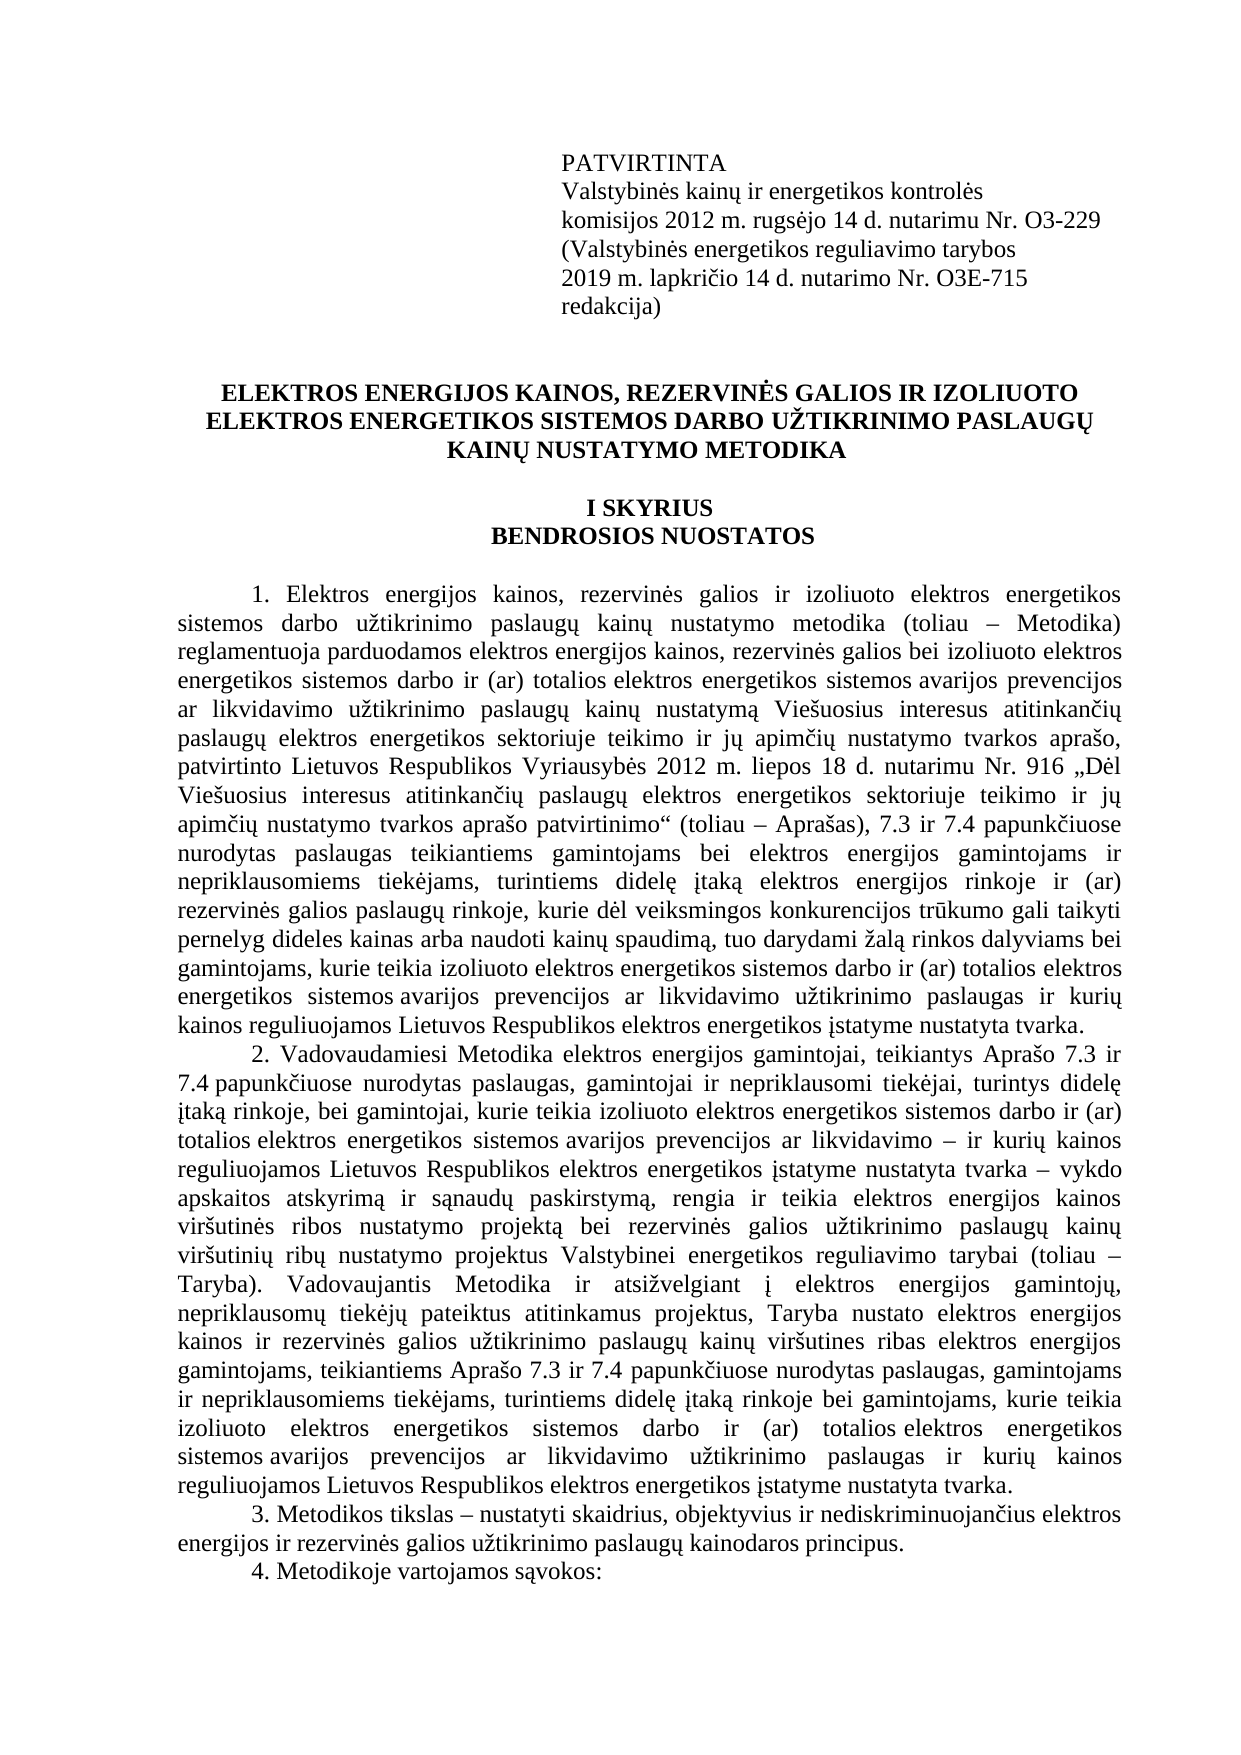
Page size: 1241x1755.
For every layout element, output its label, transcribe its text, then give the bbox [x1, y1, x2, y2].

text 3. Metodikos tikslas – nustatyti skaidrius, objektyvius ir nediskriminuojančius elektros energijos ir rezervinės galios užtikrinimo paslaugų kainodaros principus. [177, 1499, 1122, 1556]
text 2019 m. lapkričio 14 d. nutarimo Nr. O3E-715 [561, 263, 1122, 291]
text ELEKTROS ENERGIJOS KAINOS, REZERVINĖS GALIOS IR IZOLIUOTO ELEKTROS ENERGETIKOS SISTEMOS DARBO UŽTIKRINIMO PASLAUGŲ KAINŲ NUSTATYMO METODIKA [177, 378, 1122, 464]
text redakcija) [561, 291, 1122, 320]
text 1. Elektros energijos kainos, rezervinės galios ir izoliuoto elektros energetikos sistemos darbo užtikrinimo paslaugų kainų nustatymo metodika (toliau – Metodika) reglamentuoja parduodamos elektros energijos kainos, rezervinės galios bei izoliuoto elektros energetikos sistemos darbo ir (ar) totalios elektros energetikos sistemos avarijos prevencijos ar likvidavimo užtikrinimo paslaugų kainų nustatymą Viešuosius interesus atitinkančių paslaugų elektros energetikos sektoriuje teikimo ir jų apimčių nustatymo tvarkos aprašo, patvirtinto Lietuvos Respublikos Vyriausybės 2012 m. liepos 18 d. nutarimu Nr. 916 „Dėl Viešuosius interesus atitinkančių paslaugų elektros energetikos sektoriuje teikimo ir jų apimčių nustatymo tvarkos aprašo patvirtinimo“ (toliau – Aprašas), 7.3 ir 7.4 papunkčiuose nurodytas paslaugas teikiantiems gamintojams bei elektros energijos gamintojams ir nepriklausomiems tiekėjams, turintiems didelę įtaką elektros energijos rinkoje ir (ar) rezervinės galios paslaugų rinkoje, kurie dėl veiksmingos konkurencijos trūkumo gali taikyti pernelyg dideles kainas arba naudoti kainų spaudimą, tuo darydami žalą rinkos dalyviams bei gamintojams, kurie teikia izoliuoto elektros energetikos sistemos darbo ir (ar) totalios elektros energetikos sistemos avarijos prevencijos ar likvidavimo užtikrinimo paslaugas ir kurių kainos reguliuojamos Lietuvos Respublikos elektros energetikos įstatyme nustatyta tvarka. [177, 579, 1122, 1039]
text Valstybinės kainų ir energetikos kontrolės [561, 176, 1122, 205]
text 2. Vadovaudamiesi Metodika elektros energijos gamintojai, teikiantys Aprašo 7.3 ir 7.4 papunkčiuose nurodytas paslaugas, gamintojai ir nepriklausomi tiekėjai, turintys didelę įtaką rinkoje, bei gamintojai, kurie teikia izoliuoto elektros energetikos sistemos darbo ir (ar) totalios elektros energetikos sistemos avarijos prevencijos ar likvidavimo – ir kurių kainos reguliuojamos Lietuvos Respublikos elektros energetikos įstatyme nustatyta tvarka – vykdo apskaitos atskyrimą ir sąnaudų paskirstymą, rengia ir teikia elektros energijos kainos viršutinės ribos nustatymo projektą bei rezervinės galios užtikrinimo paslaugų kainų viršutinių ribų nustatymo projektus Valstybinei energetikos reguliavimo tarybai (toliau – Taryba). Vadovaujantis Metodika ir atsižvelgiant į elektros energijos gamintojų, nepriklausomų tiekėjų pateiktus atitinkamus projektus, Taryba nustato elektros energijos kainos ir rezervinės galios užtikrinimo paslaugų kainų viršutines ribas elektros energijos gamintojams, teikiantiems Aprašo 7.3 ir 7.4 papunkčiuose nurodytas paslaugas, gamintojams ir nepriklausomiems tiekėjams, turintiems didelę įtaką rinkoje bei gamintojams, kurie teikia izoliuoto elektros energetikos sistemos darbo ir (ar) totalios elektros energetikos sistemos avarijos prevencijos ar likvidavimo užtikrinimo paslaugas ir kurių kainos reguliuojamos Lietuvos Respublikos elektros energetikos įstatyme nustatyta tvarka. [177, 1039, 1122, 1499]
text PATVIRTINTA [561, 148, 1122, 176]
text (Valstybinės energetikos reguliavimo tarybos [561, 234, 1122, 263]
text I SKYRIUS [177, 493, 1122, 521]
text 4. Metodikoje vartojamos sąvokos: [177, 1556, 1122, 1585]
text komisijos 2012 m. rugsėjo 14 d. nutarimu Nr. O3-229 [561, 205, 1122, 234]
text BENDROSIOS NUOSTATOS [177, 521, 1122, 550]
